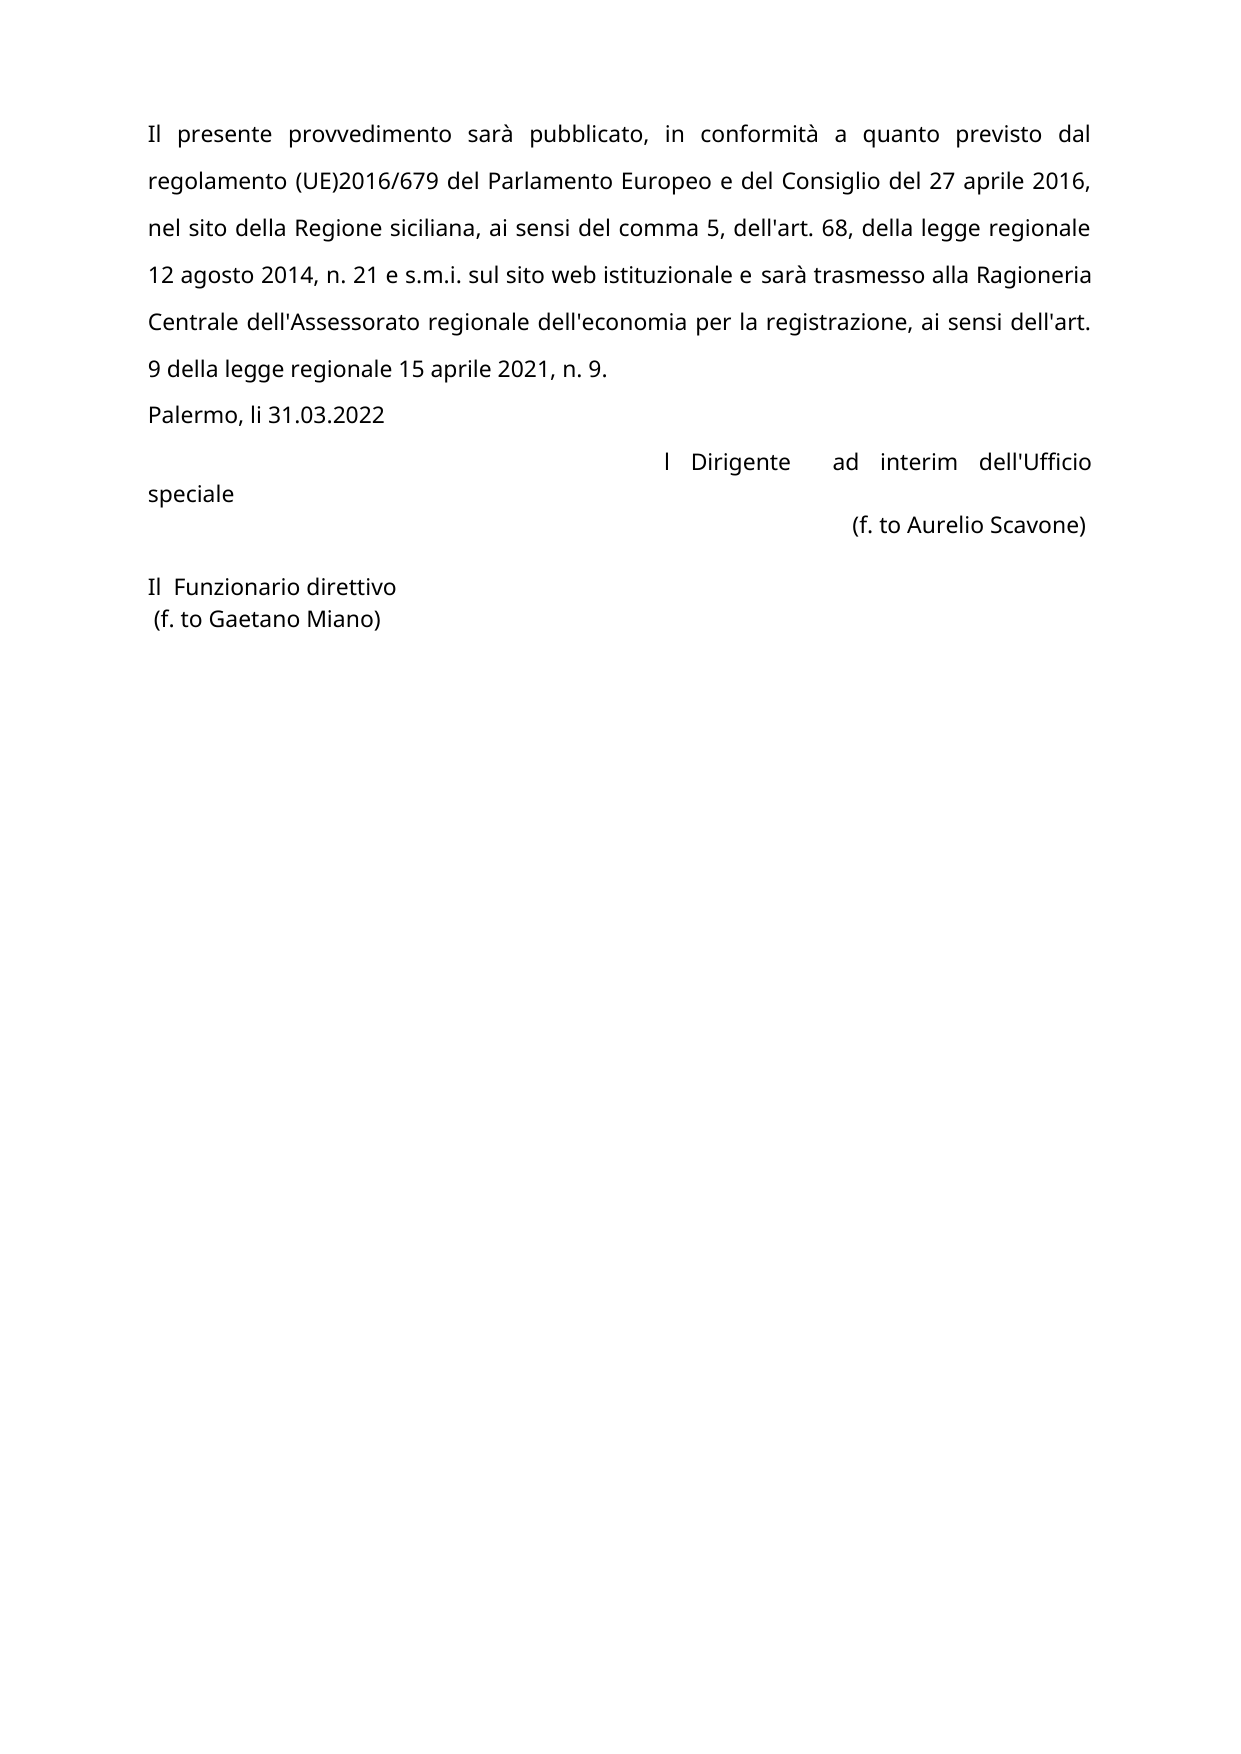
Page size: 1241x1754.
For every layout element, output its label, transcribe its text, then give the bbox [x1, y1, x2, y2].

text Palermo, li 31.03.2022 [148, 399, 1092, 431]
text Il presente provvedimento sarà pubblicato, in conformità a quanto previsto dal regolamento (UE)2016/679 del Parlamento Europeo e del Consiglio del 27 aprile 2016, nel sito della Regione siciliana, ai sensi del comma 5, dell'art. 68, della legge regionale 12 agosto 2014, n. 21 e s.m.i. sul sito web istituzionale e sarà trasmesso alla Ragioneria Centrale dell'Assessorato regionale dell'economia per la registrazione, ai sensi dell'art. 9 della legge regionale 15 aprile 2021, n. 9. [148, 118, 1092, 384]
text (f. to Gaetano Miano) [148, 602, 1092, 634]
text (f. to Aurelio Scavone) [148, 509, 1092, 540]
text l Dirigente ad interim dell'Ufficio speciale [148, 446, 1092, 509]
text Il Funzionario direttivo [148, 571, 1092, 602]
